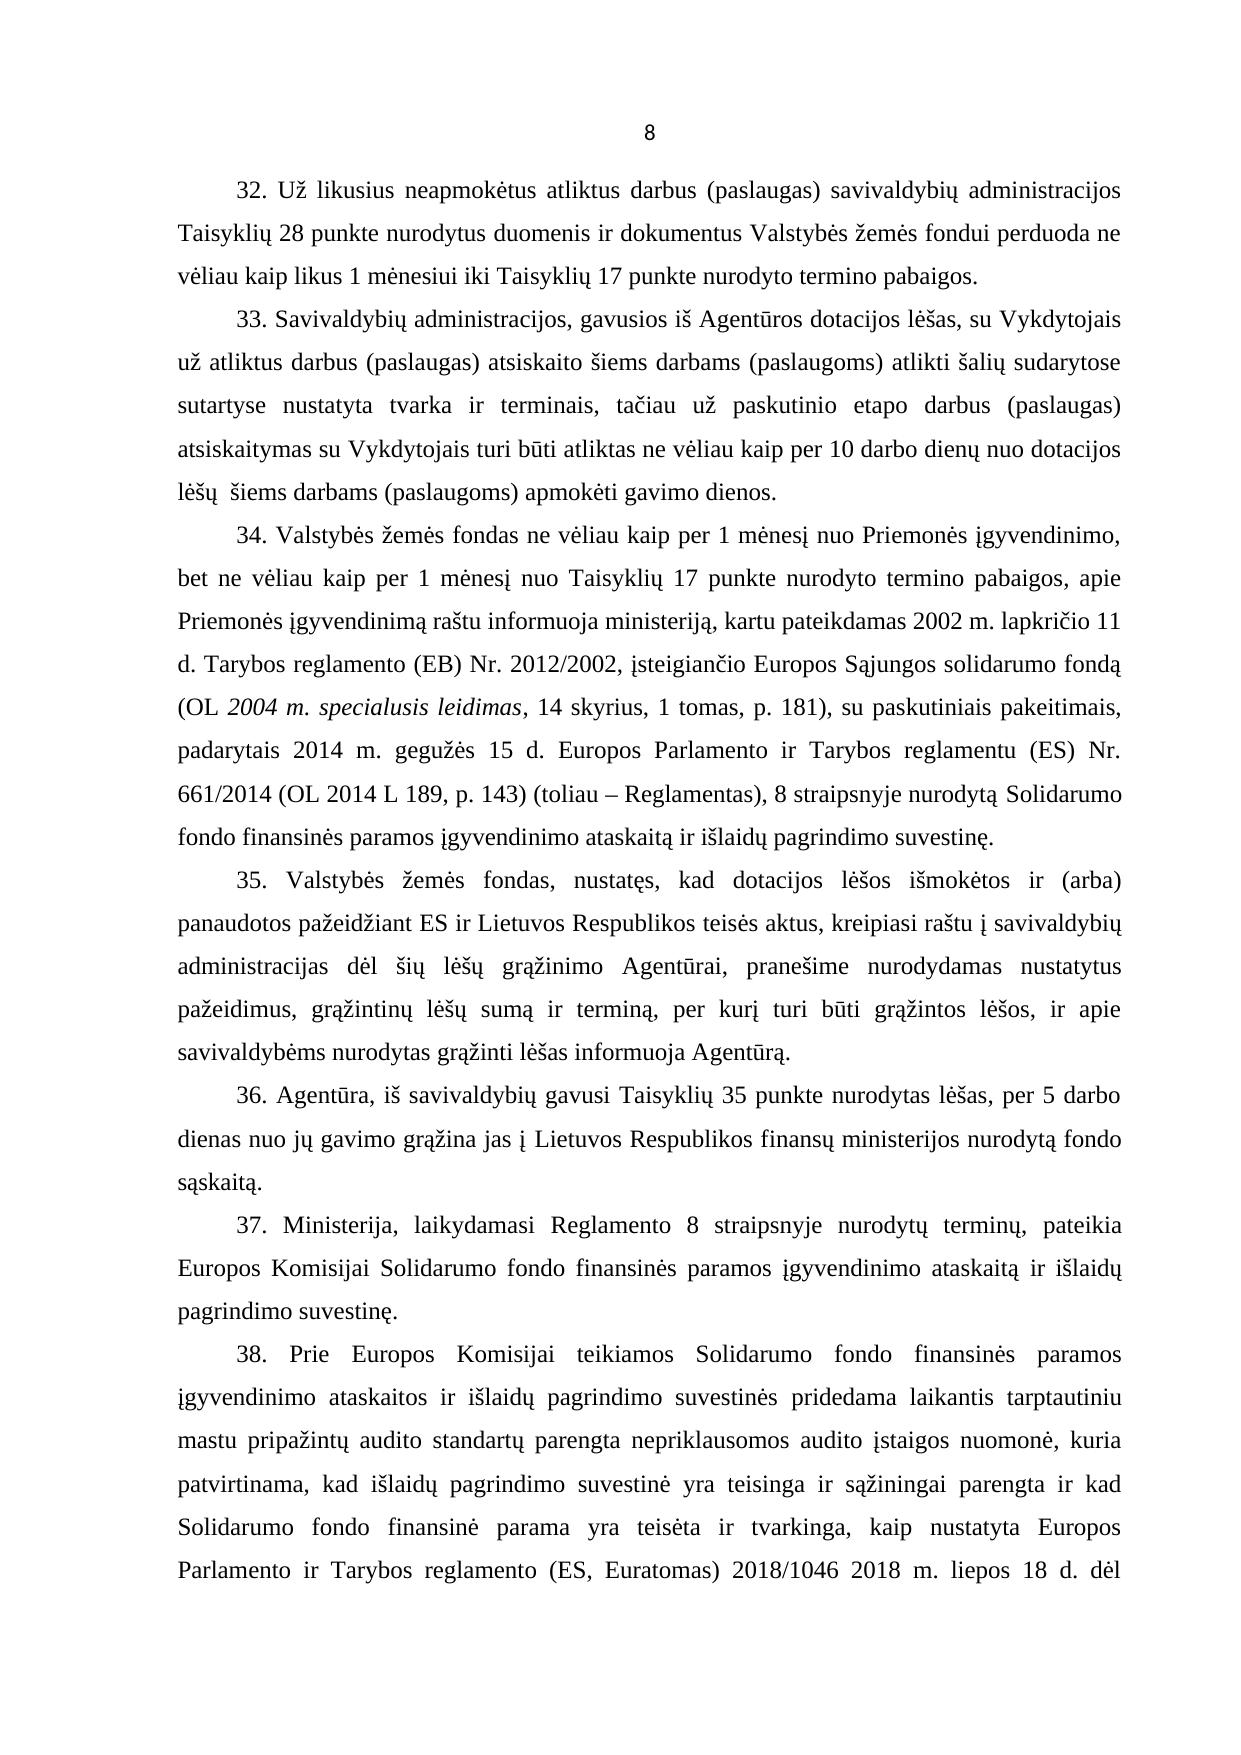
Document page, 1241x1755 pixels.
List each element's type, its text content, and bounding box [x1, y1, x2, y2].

text 34. Valstybės žemės fondas ne vėliau kaip per 1 mėnesį nuo Priemonės įgyvendinimo, bet ne vėliau kaip per 1 mėnesį nuo Taisyklių 17 punkte nurodyto termino pabaigos, apie Priemonės įgyvendinimą raštu informuoja ministeriją, kartu pateikdamas 2002 m. lapkričio 11 d. Tarybos reglamento (EB) Nr. 2012/2002, įsteigiančio Europos Sąjungos solidarumo fondą (OL 2004 m. specialusis leidimas, 14 skyrius, 1 tomas, p. 181), su paskutiniais pakeitimais, padarytais 2014 m. gegužės 15 d. Europos Parlamento ir Tarybos reglamentu (ES) Nr. 661/2014 (OL 2014 L 189, p. 143) (toliau – Reglamentas), 8 straipsnyje nurodytą Solidarumo fondo finansinės paramos įgyvendinimo ataskaitą ir išlaidų pagrindimo suvestinę. [177, 520, 1122, 851]
text 35. Valstybės žemės fondas, nustatęs, kad dotacijos lėšos išmokėtos ir (arba) panaudotos pažeidžiant ES ir Lietuvos Respublikos teisės aktus, kreipiasi raštu į savivaldybių administracijas dėl šių lėšų grąžinimo Agentūrai, pranešime nurodydamas nustatytus pažeidimus, grąžintinų lėšų sumą ir terminą, per kurį turi būti grąžintos lėšos, ir apie savivaldybėms nurodytas grąžinti lėšas informuoja Agentūrą. [177, 865, 1122, 1066]
text 37. Ministerija, laikydamasi Reglamento 8 straipsnyje nurodytų terminų, pateikia Europos Komisijai Solidarumo fondo finansinės paramos įgyvendinimo ataskaitą ir išlaidų pagrindimo suvestinę. [177, 1210, 1122, 1325]
text 33. Savivaldybių administracijos, gavusios iš Agentūros dotacijos lėšas, su Vykdytojais už atliktus darbus (paslaugas) atsiskaito šiems darbams (paslaugoms) atlikti šalių sudarytose sutartyse nustatyta tvarka ir terminais, tačiau už paskutinio etapo darbus (paslaugas) atsiskaitymas su Vykdytojais turi būti atliktas ne vėliau kaip per 10 darbo dienų nuo dotacijos lėšų šiems darbams (paslaugoms) apmokėti gavimo dienos. [177, 304, 1122, 506]
text 36. Agentūra, iš savivaldybių gavusi Taisyklių 35 punkte nurodytas lėšas, per 5 darbo dienas nuo jų gavimo grąžina jas į Lietuvos Respublikos finansų ministerijos nurodytą fondo sąskaitą. [177, 1081, 1122, 1196]
text 38. Prie Europos Komisijai teikiamos Solidarumo fondo finansinės paramos įgyvendinimo ataskaitos ir išlaidų pagrindimo suvestinės pridedama laikantis tarptautiniu mastu pripažintų audito standartų parengta nepriklausomos audito įstaigos nuomonė, kuria patvirtinama, kad išlaidų pagrindimo suvestinė yra teisinga ir sąžiningai parengta ir kad Solidarumo fondo finansinė parama yra teisėta ir tvarkinga, kaip nustatyta Europos Parlamento ir Tarybos reglamento (ES, Euratomas) 2018/1046 2018 m. liepos 18 d. dėl [177, 1339, 1122, 1584]
text 32. Už likusius neapmokėtus atliktus darbus (paslaugas) savivaldybių administracijos Taisyklių 28 punkte nurodytus duomenis ir dokumentus Valstybės žemės fondui perduoda ne vėliau kaip likus 1 mėnesiui iki Taisyklių 17 punkte nurodyto termino pabaigos. [177, 175, 1122, 290]
